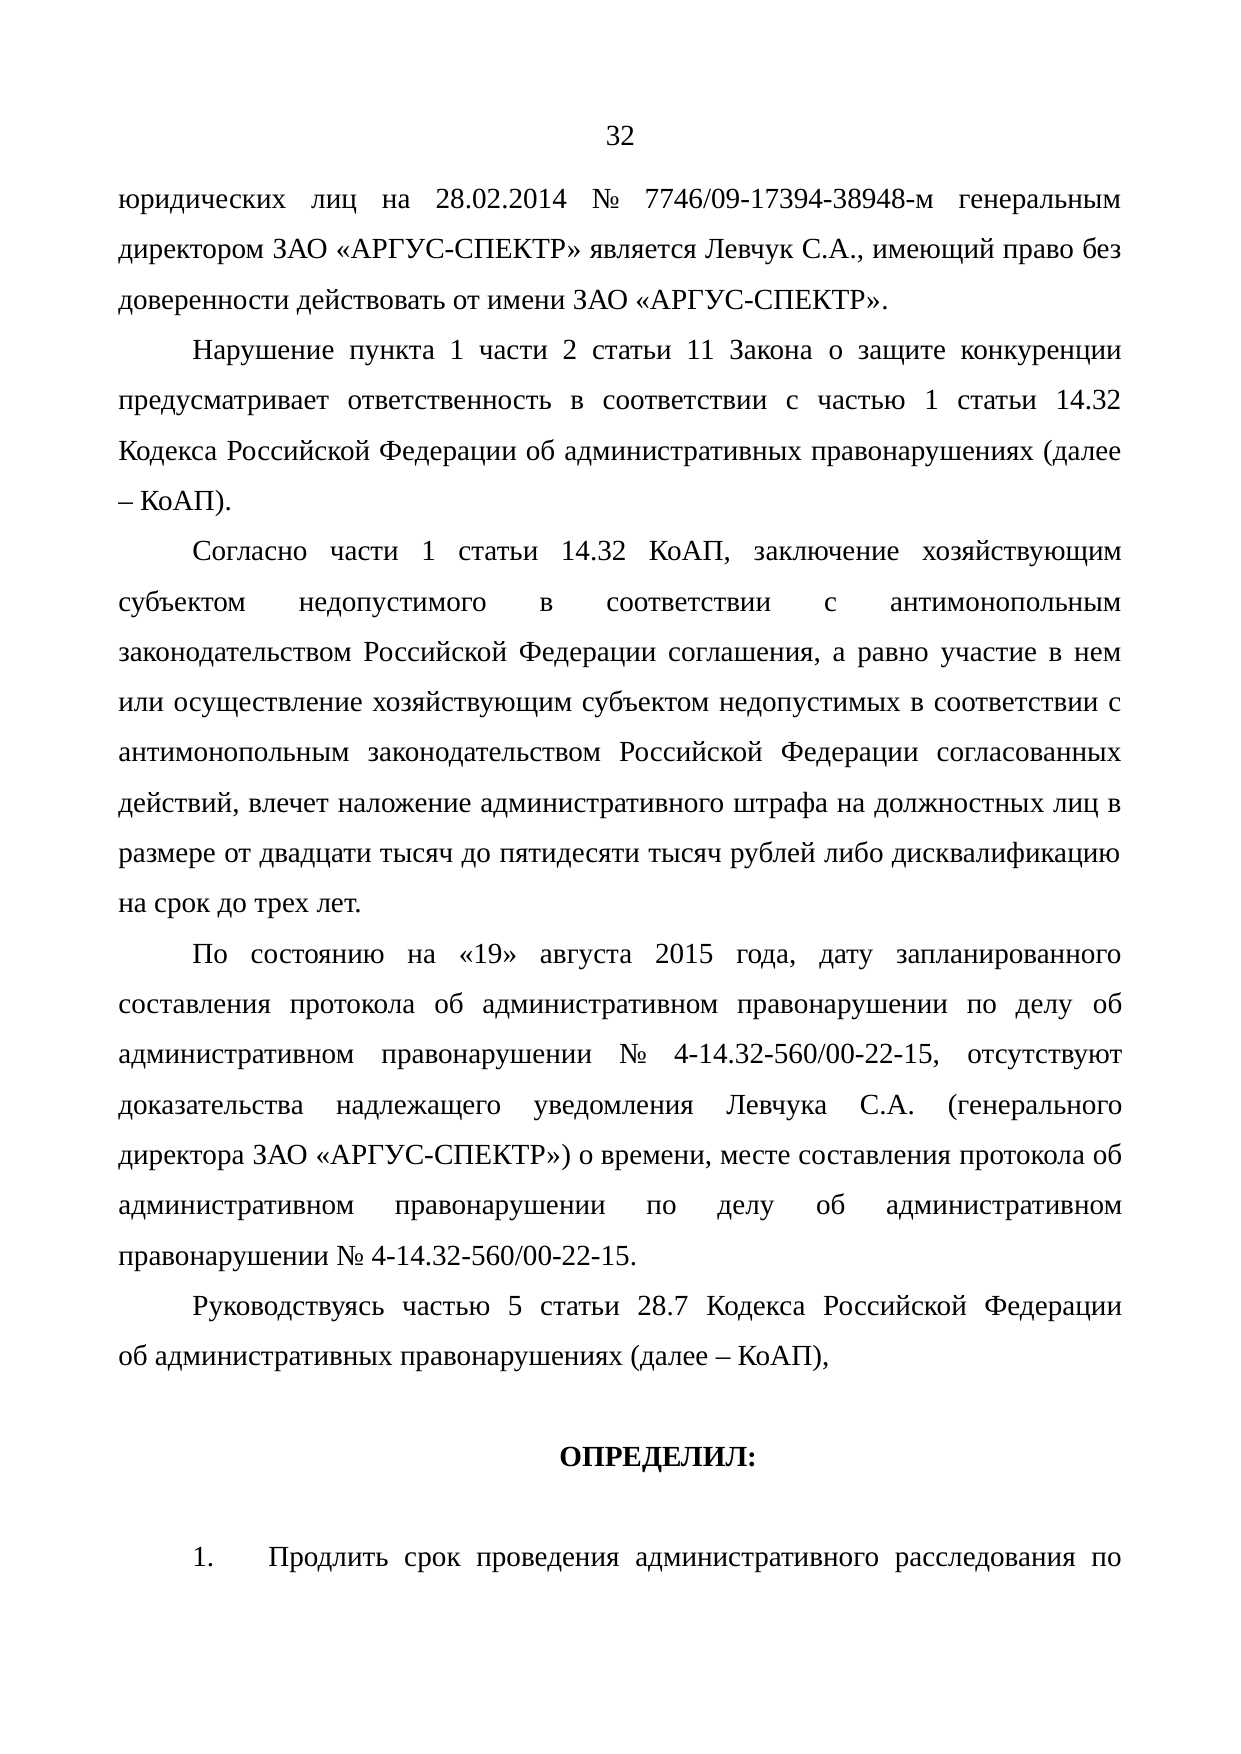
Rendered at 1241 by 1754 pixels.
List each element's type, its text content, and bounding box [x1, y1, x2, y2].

text Нарушение пункта 1 части 2 статьи 11 Закона о защите конкуренции предусматривает ответственность в соответствии с частью 1 статьи 14.32 Кодекса Российской Федерации об административных правонарушениях (далее – КоАП). [118, 332, 1122, 517]
list Продлить срок проведения административного расследования по [118, 1539, 1122, 1573]
text Согласно части 1 статьи 14.32 КоАП, заключение хозяйствующим субъектом недопустимого в соответствии с антимонопольным законодательством Российской Федерации соглашения, а равно участие в нем или осуществление хозяйствующим субъектом недопустимых в соответствии с антимонопольным законодательством Российской Федерации согласованных действий, влечет наложение административного штрафа на должностных лиц в размере от двадцати тысяч до пятидесяти тысяч рублей либо дисквалификацию на срок до трех лет. [118, 533, 1122, 919]
text Руководствуясь частью 5 статьи 28.7 Кодекса Российской Федерации об административных правонарушениях (далее – КоАП), [118, 1288, 1122, 1372]
text По состоянию на «19» августа 2015 года, дату запланированного составления протокола об административном правонарушении по делу об административном правонарушении № 4-14.32-560/00-22-15, отсутствуют доказательства надлежащего уведомления Левчука С.А. (генерального директора ЗАО «АРГУС-СПЕКТР») о времени, месте составления протокола об административном правонарушении по делу об административном правонарушении № 4-14.32-560/00-22-15. [118, 936, 1122, 1271]
text ОПРЕДЕЛИЛ: [118, 1439, 1122, 1472]
text юридических лиц на 28.02.2014 № 7746/09-17394-38948-м генеральным директором ЗАО «АРГУС-СПЕКТР» является Левчук С.А., имеющий право без доверенности действовать от имени ЗАО «АРГУС-СПЕКТР». [118, 181, 1122, 315]
